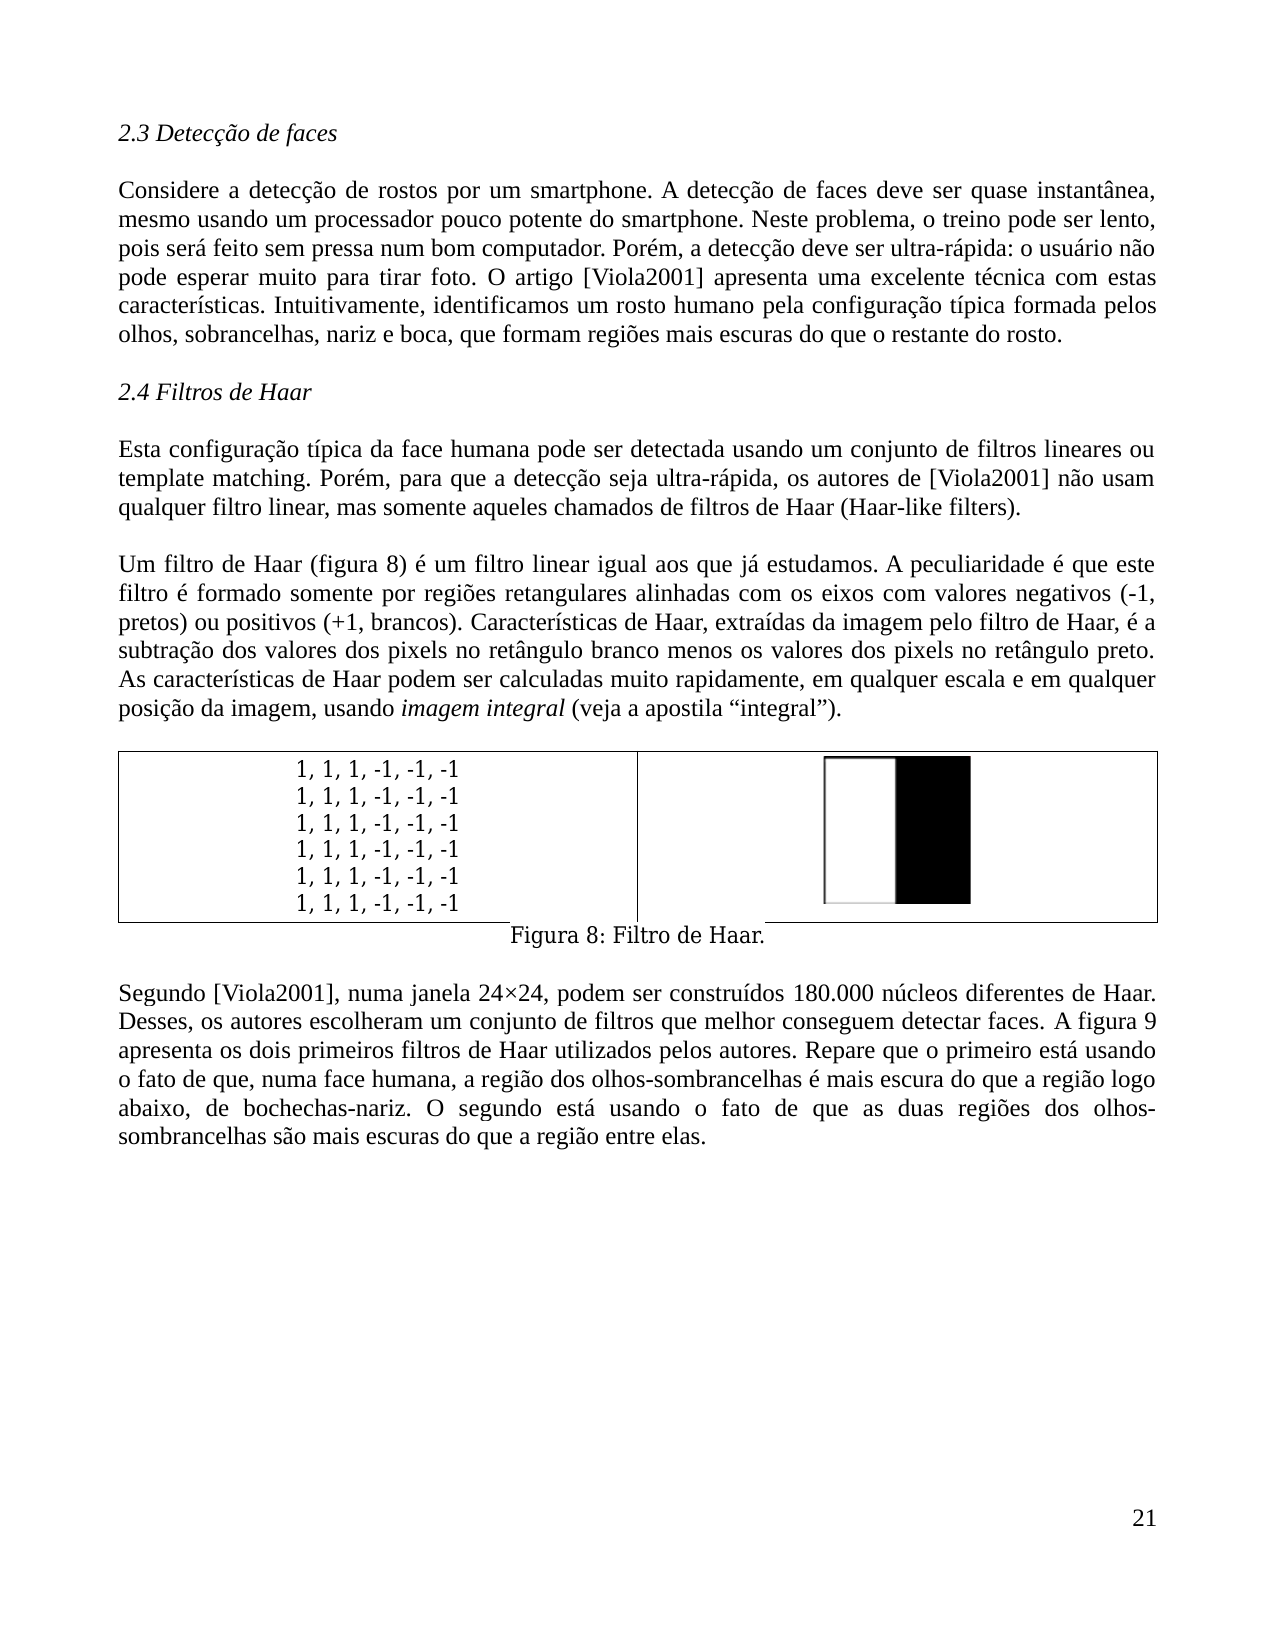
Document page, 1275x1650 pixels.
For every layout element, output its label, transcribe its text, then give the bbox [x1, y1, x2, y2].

text Segundo [Viola2001], numa janela 24×24, podem ser construídos 180.000 núcleos diferentes de Haar. Desses, os autores escolheram um conjunto de filtros que melhor conseguem detectar faces. A figura 9 apresenta os dois primeiros filtros de Haar utilizados pelos autores. Repare que o primeiro está usando o fato de que, numa face humana, a região dos olhos-sombrancelhas é mais escura do que a região logo abaixo, de bochechas-nariz. O segundo está usando o fato de que as duas regiões dos olhos-sombrancelhas são mais escuras do que a região entre elas. [118, 978, 1157, 1150]
text Figura 8: Filtro de Haar. [118, 923, 1157, 949]
table_header 1, 1, 1, -1, -1, -1 1, 1, 1, -1, -1, -1 1, 1, 1, -1, -1, -1 1, 1, 1, -1, -1, -1 1, 1, 1, -1, -1, -1 1, 1, 1, -1, -1, -1 [119, 752, 637, 922]
text 2.3 Detecção de faces [118, 118, 1157, 147]
text Considere a detecção de rostos por um smartphone. A detecção de faces deve ser quase instantânea, mesmo usando um processador pouco potente do smartphone. Neste problema, o treino pode ser lento, pois será feito sem pressa num bom computador. Porém, a detecção deve ser ultra-rápida: o usuário não pode esperar muito para tirar foto. O artigo [Viola2001] apresenta uma excelente técnica com estas características. Intuitivamente, identificamos um rosto humano pela configuração típica formada pelos olhos, sobrancelhas, nariz e boca, que formam regiões mais escuras do que o restante do rosto. [118, 176, 1157, 348]
text 2.4 Filtros de Haar [118, 377, 1157, 406]
text Esta configuração típica da face humana pode ser detectada usando um conjunto de filtros lineares ou template matching. Porém, para que a detecção seja ultra-rápida, os autores de [Viola2001] não usam qualquer filtro linear, mas somente aqueles chamados de filtros de Haar (Haar-like filters). [118, 434, 1157, 521]
picture [823, 756, 971, 904]
text Um filtro de Haar (figura 8) é um filtro linear igual aos que já estudamos. A peculiaridade é que este filtro é formado somente por regiões retangulares alinhadas com os eixos com valores negativos (-1, pretos) ou positivos (+1, brancos). Características de Haar, extraídas da imagem pelo filtro de Haar, é a subtração dos valores dos pixels no retângulo branco menos os valores dos pixels no retângulo preto. As características de Haar podem ser calculadas muito rapidamente, em qualquer escala e em qualquer posição da imagem, usando imagem integral (veja a apostila “integral”). [118, 549, 1157, 722]
table_header [638, 752, 1157, 922]
